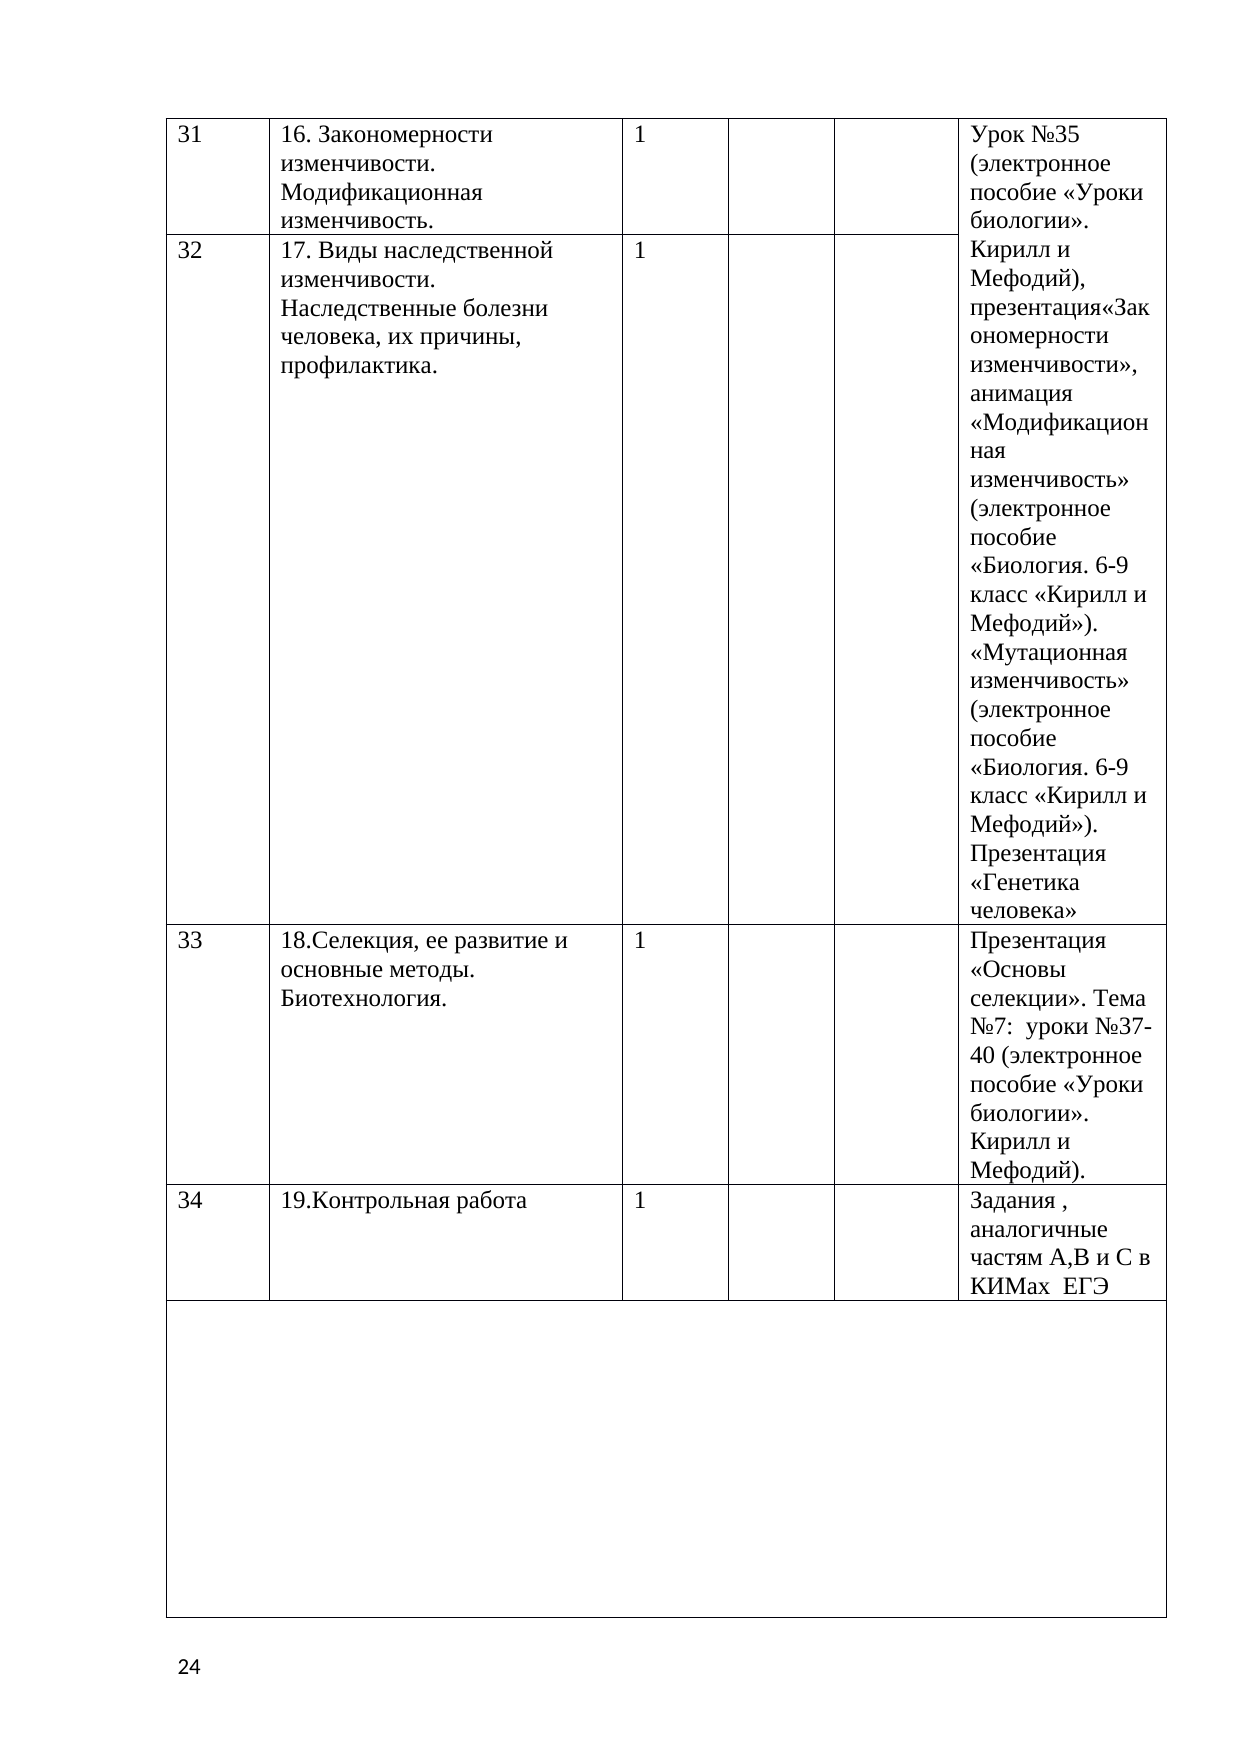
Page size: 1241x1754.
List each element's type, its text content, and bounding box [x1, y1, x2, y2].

table_cell 19.Контрольная работа [270, 1185, 622, 1300]
table_cell 1 [623, 1185, 728, 1300]
table_cell [167, 1301, 1166, 1617]
table_cell [835, 235, 958, 924]
table_cell [729, 1185, 834, 1300]
table_cell [729, 119, 834, 234]
table_cell [835, 925, 958, 1184]
table_cell Презентация «Основы селекции». Тема №7: уроки №37-40 (электронное пособие «Уроки биологии». Кирилл и Мефодий). [959, 925, 1166, 1184]
table_cell 32 [167, 235, 269, 924]
table_cell 33 [167, 925, 269, 1184]
table_cell 17. Виды наследственной изменчивости. Наследственные болезни человека, их причины, профилактика. [270, 235, 622, 924]
table_cell [729, 925, 834, 1184]
table_cell 16. Закономерности изменчивости. Модификационная изменчивость. [270, 119, 622, 234]
table_cell 1 [623, 119, 728, 234]
table_cell 1 [623, 925, 728, 1184]
table_cell 31 [167, 119, 269, 234]
table_cell 1 [623, 235, 728, 924]
table_cell 18.Селекция, ее развитие и основные методы. Биотехнология. [270, 925, 622, 1184]
table_cell Задания , аналогичные частям А,В и С в КИМах ЕГЭ [959, 1185, 1166, 1300]
table_cell [835, 1185, 958, 1300]
table_cell [835, 119, 958, 234]
table_cell 34 [167, 1185, 269, 1300]
table_cell [729, 235, 834, 924]
table_cell Урок №35 (электронное пособие «Уроки биологии». Кирилл и Мефодий), презентация«Закономерности изменчивости», анимация «Модификационная изменчивость» (электронное пособие «Биология. 6-9 класс «Кирилл и Мефодий»). «Мутационная изменчивость» (электронное пособие «Биология. 6-9 класс «Кирилл и Мефодий»). Презентация «Генетика человека» [959, 119, 1166, 924]
